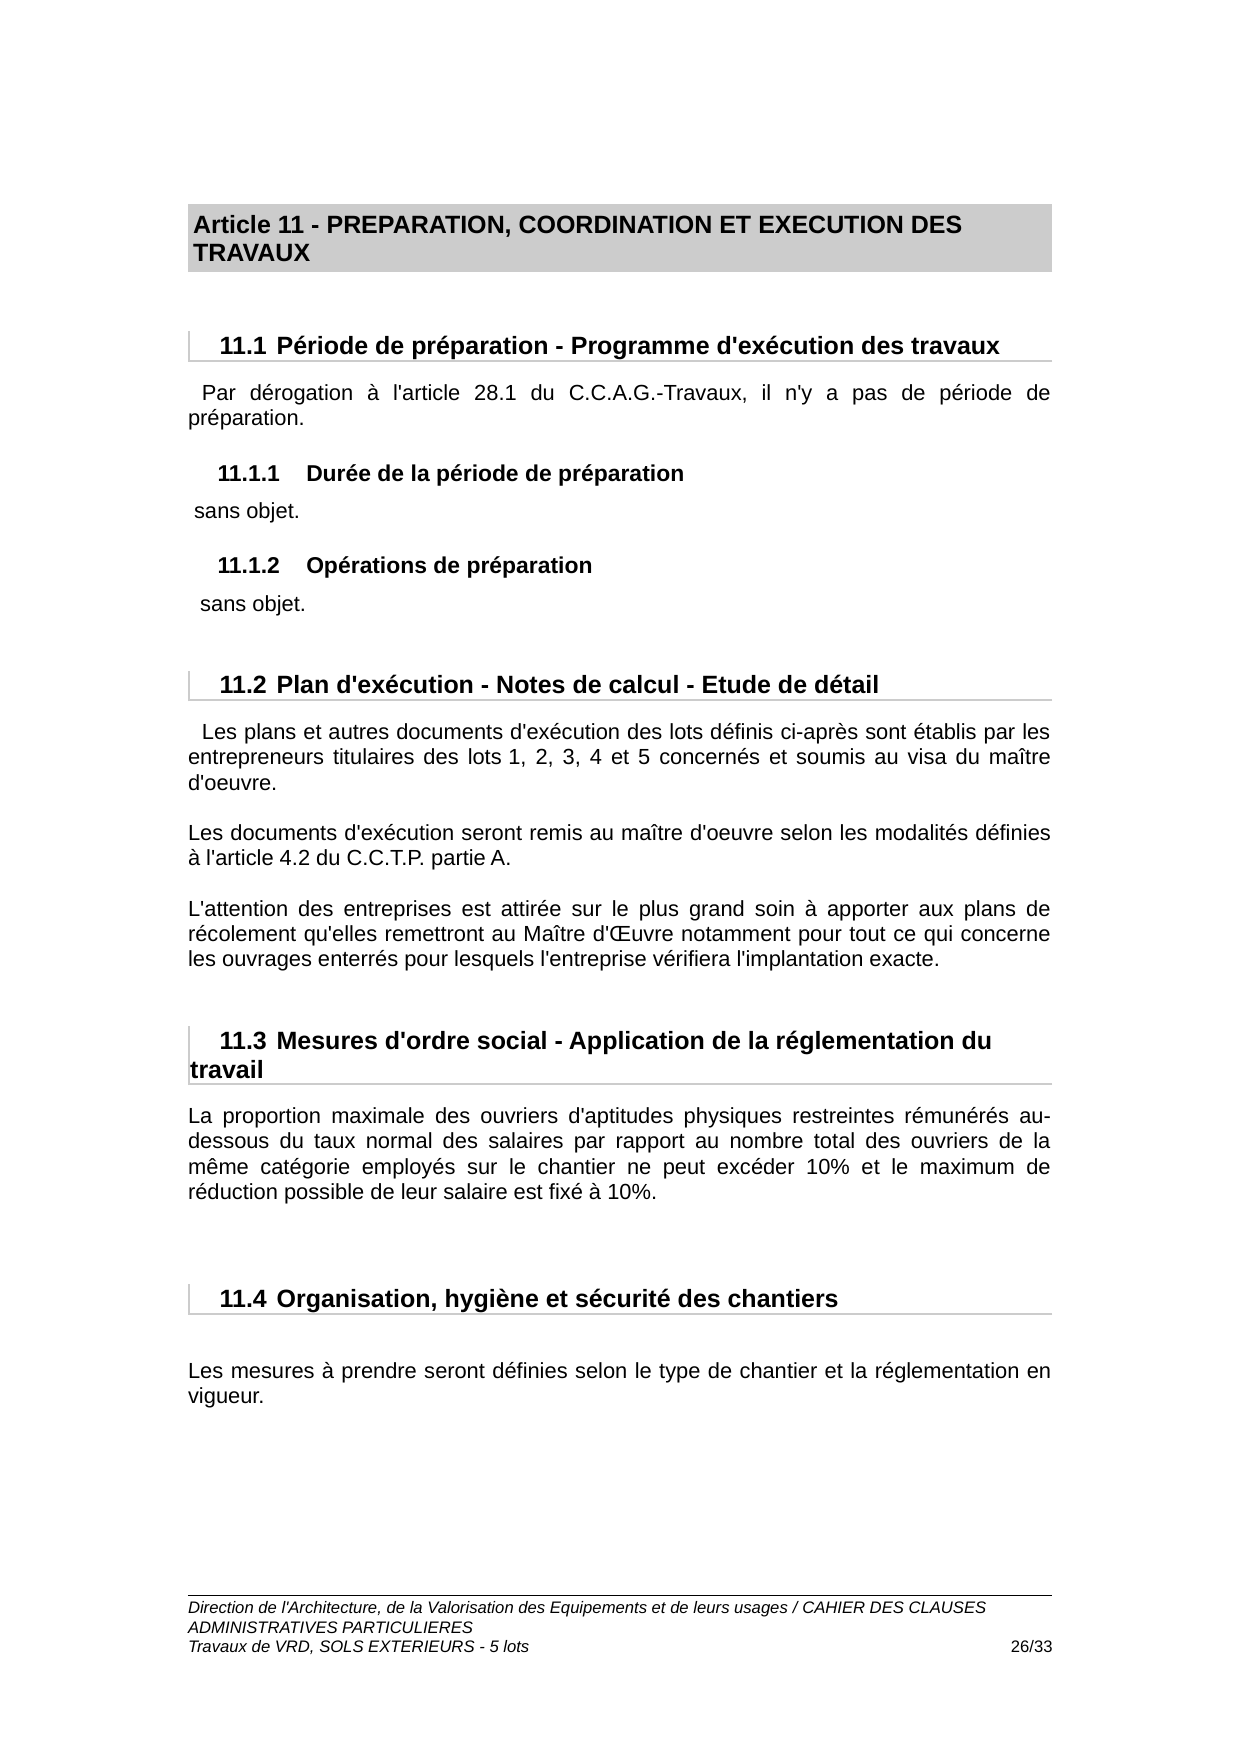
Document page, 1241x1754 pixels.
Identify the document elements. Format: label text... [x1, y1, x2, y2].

subtitle Plan d'exécution - Notes de calcul - Etude de détail [190, 671, 1052, 699]
text Les mesures à prendre seront définies selon le type de chantier et la réglementation en vigueur. [188, 1358, 1052, 1408]
subtitle Période de préparation - Programme d'exécution des travaux [190, 331, 1052, 360]
text Les plans et autres documents d'exécution des lots définis ci-après sont établis par les entrepreneurs titulaires des lots 1, 2, 3, 4 et 5 concernés et soumis au visa du maître d'oeuvre. [188, 719, 1052, 795]
subtitle Organisation, hygiène et sécurité des chantiers [190, 1284, 1052, 1313]
text Par dérogation à l'article 28.1 du C.C.A.G.-Travaux, il n'y a pas de période de préparation. [188, 380, 1052, 430]
subtitle Opérations de préparation [188, 552, 1052, 579]
text sans objet. [188, 591, 1052, 616]
text La proportion maximale des ouvriers d'aptitudes physiques restreintes rémunérés au-dessous du taux normal des salaires par rapport au nombre total des ouvriers de la même catégorie employés sur le chantier ne peut excéder 10% et le maximum de réduction possible de leur salaire est fixé à 10%. [188, 1103, 1052, 1204]
text L'attention des entreprises est attirée sur le plus grand soin à apporter aux plans de récolement qu'elles remettront au Maître d'Œuvre notamment pour tout ce qui concerne les ouvrages enterrés pour lesquels l'entreprise vérifiera l'implantation exacte. [188, 896, 1052, 971]
text sans objet. [188, 498, 1052, 523]
text Les documents d'exécution seront remis au maître d'oeuvre selon les modalités définies à l'article 4.2 du C.C.T.P. partie A. [188, 820, 1052, 870]
subtitle Mesures d'ordre social - Application de la réglementation du travail [190, 1026, 1052, 1083]
subtitle Durée de la période de préparation [188, 460, 1052, 486]
subtitle PREPARATION, COORDINATION ET EXECUTION DES TRAVAUX [190, 207, 1050, 270]
